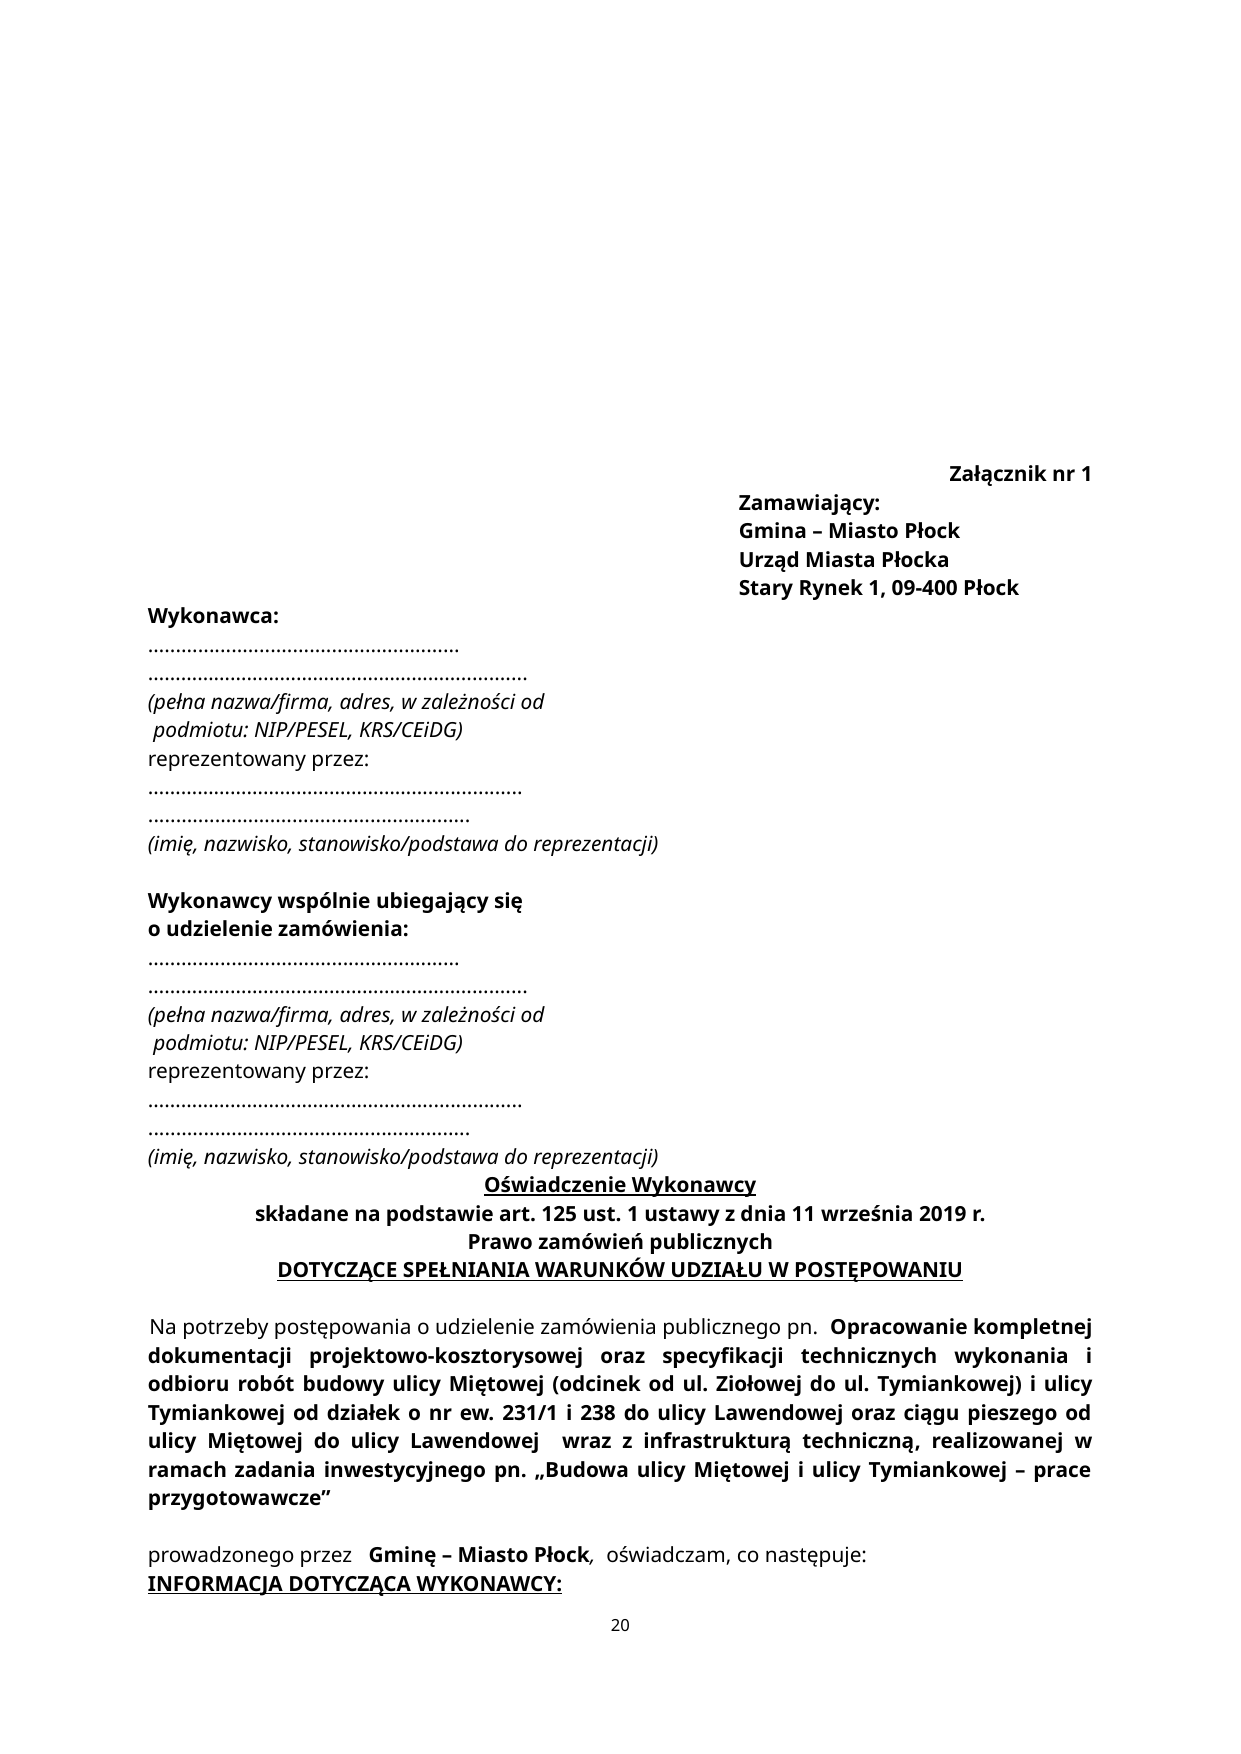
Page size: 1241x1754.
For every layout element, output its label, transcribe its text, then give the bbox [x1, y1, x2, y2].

text (imię, nazwisko, stanowisko/podstawa do reprezentacji) [148, 1142, 1093, 1170]
text Urząd Miasta Płocka [148, 545, 1093, 573]
text reprezentowany przez: [148, 1057, 1093, 1085]
text (pełna nazwa/firma, adres, w zależności od [148, 1000, 1093, 1028]
text INFORMACJA DOTYCZĄCA WYKONAWCY: [148, 1569, 1093, 1597]
text Stary Rynek 1, 09-400 Płock [148, 573, 1093, 602]
text składane na podstawie art. 125 ust. 1 ustawy z dnia 11 września 2019 r. [148, 1199, 1093, 1227]
text Zamawiający: [148, 488, 1093, 516]
text DOTYCZĄCE SPEŁNIANIA WARUNKÓW UDZIAŁU W POSTĘPOWANIU [148, 1256, 1093, 1284]
text ……………………………………………................. [148, 1085, 1093, 1113]
text Oświadczenie Wykonawcy [148, 1170, 1093, 1199]
text …………………………………………………............ [148, 658, 1093, 687]
text …..................................................... [148, 630, 1093, 658]
text …..................................................... [148, 943, 1093, 971]
text podmiotu: NIP/PESEL, KRS/CEiDG) [148, 1028, 1093, 1057]
text Załącznik nr 1 [148, 459, 1093, 488]
text Prawo zamówień publicznych [148, 1227, 1093, 1256]
text Wykonawcy wspólnie ubiegający się [148, 886, 1093, 914]
text .............……….................................... [148, 1113, 1093, 1142]
text reprezentowany przez: [148, 744, 1093, 772]
text prowadzonego przez Gminę – Miasto Płock, oświadczam, co następuje: [148, 1540, 1093, 1569]
text .............……….................................... [148, 801, 1093, 829]
text …………………………………………………............ [148, 971, 1093, 1000]
text o udzielenie zamówienia: [148, 914, 1093, 943]
text podmiotu: NIP/PESEL, KRS/CEiDG) [148, 715, 1093, 744]
text (imię, nazwisko, stanowisko/podstawa do reprezentacji) [148, 829, 1093, 857]
text ……………………………………………................. [148, 772, 1093, 801]
text (pełna nazwa/firma, adres, w zależności od [148, 687, 1093, 715]
text Wykonawca: [148, 602, 1093, 630]
text Gmina – Miasto Płock [148, 516, 1093, 545]
text Na potrzeby postępowania o udzielenie zamówienia publicznego pn. Opracowanie kompletnej dokumentacji projektowo-kosztorysowej oraz specyfikacji technicznych wykonania i odbioru robót budowy ulicy Miętowej (odcinek od ul. Ziołowej do ul. Tymiankowej) i ulicy Tymiankowej od działek o nr ew. 231/1 i 238 do ulicy Lawendowej oraz ciągu pieszego od ulicy Miętowej do ulicy Lawendowej wraz z infrastrukturą techniczną, realizowanej w ramach zadania inwestycyjnego pn. „Budowa ulicy Miętowej i ulicy Tymiankowej – prace przygotowawcze” [148, 1312, 1093, 1512]
